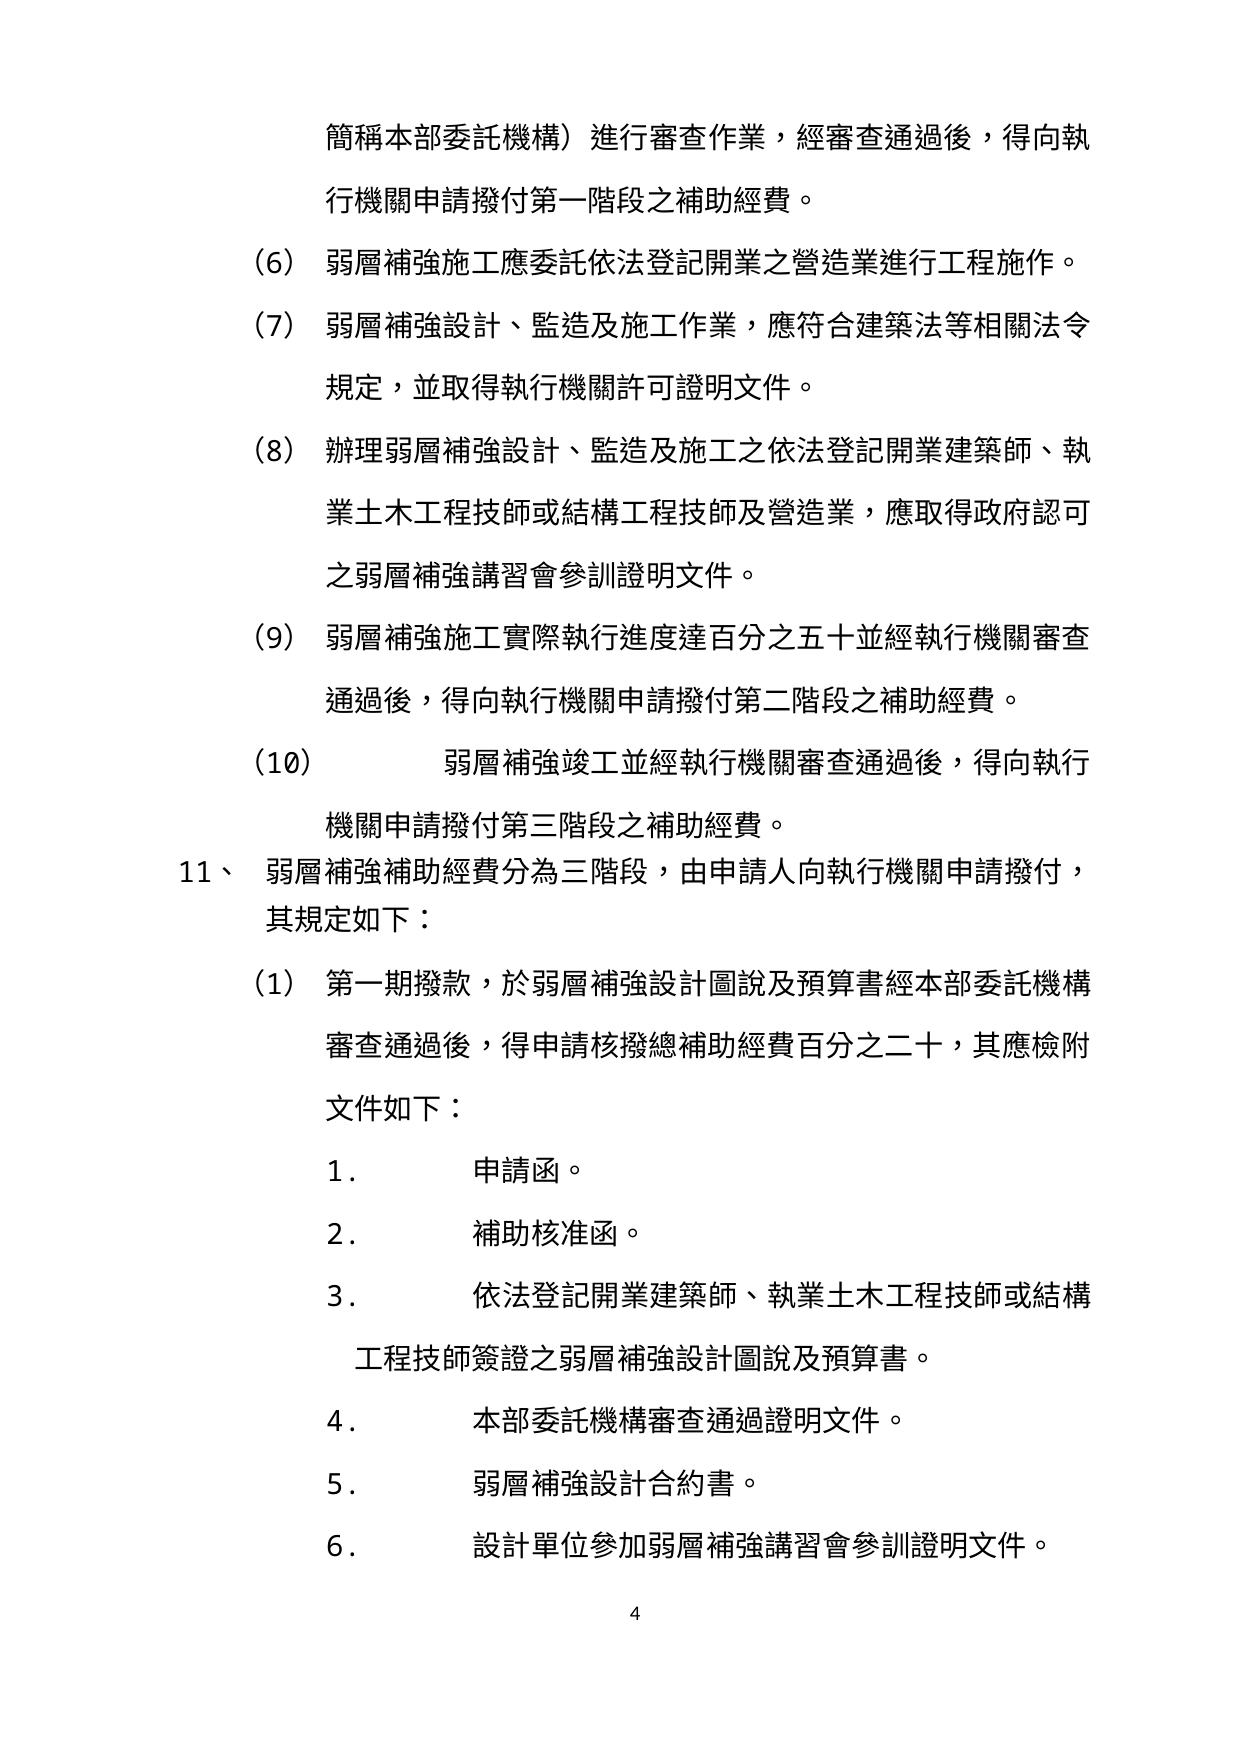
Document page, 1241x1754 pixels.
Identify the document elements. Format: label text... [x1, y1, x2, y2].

list 弱層補強竣工並經執行機關審查通過後，得向執行機關申請撥付第三階段之補助經費。 [236, 719, 1092, 844]
list 弱層補強補助經費分為三階段，由申請人向執行機關申請撥付，其規定如下： [177, 844, 1092, 940]
list 第一期撥款，於弱層補強設計圖說及預算書經本部委託機構審查通過後，得申請核撥總補助經費百分之二十，其應檢附文件如下： [236, 940, 1092, 1127]
list 設計單位參加弱層補強講習會參訓證明文件。 [326, 1502, 1092, 1565]
list 弱層補強施工實際執行進度達百分之五十並經執行機關審查通過後，得向執行機關申請撥付第二階段之補助經費。 [236, 594, 1092, 719]
list 本部委託機構審查通過證明文件。 [326, 1377, 1092, 1440]
list 申請函。 [326, 1127, 1092, 1190]
list 簡稱本部委託機構）進行審查作業，經審查通過後，得向執行機關申請撥付第一階段之補助經費。 [236, 94, 1092, 219]
list 弱層補強設計、監造及施工作業，應符合建築法等相關法令規定，並取得執行機關許可證明文件。 [236, 282, 1092, 407]
list 依法登記開業建築師、執業土木工程技師或結構工程技師簽證之弱層補強設計圖說及預算書。 [326, 1252, 1092, 1377]
list 辦理弱層補強設計、監造及施工之依法登記開業建築師、執業土木工程技師或結構工程技師及營造業，應取得政府認可之弱層補強講習會參訓證明文件。 [236, 407, 1092, 594]
list 弱層補強設計合約書。 [326, 1440, 1092, 1502]
list 弱層補強施工應委託依法登記開業之營造業進行工程施作。 [236, 219, 1092, 282]
list 補助核准函。 [326, 1190, 1092, 1252]
